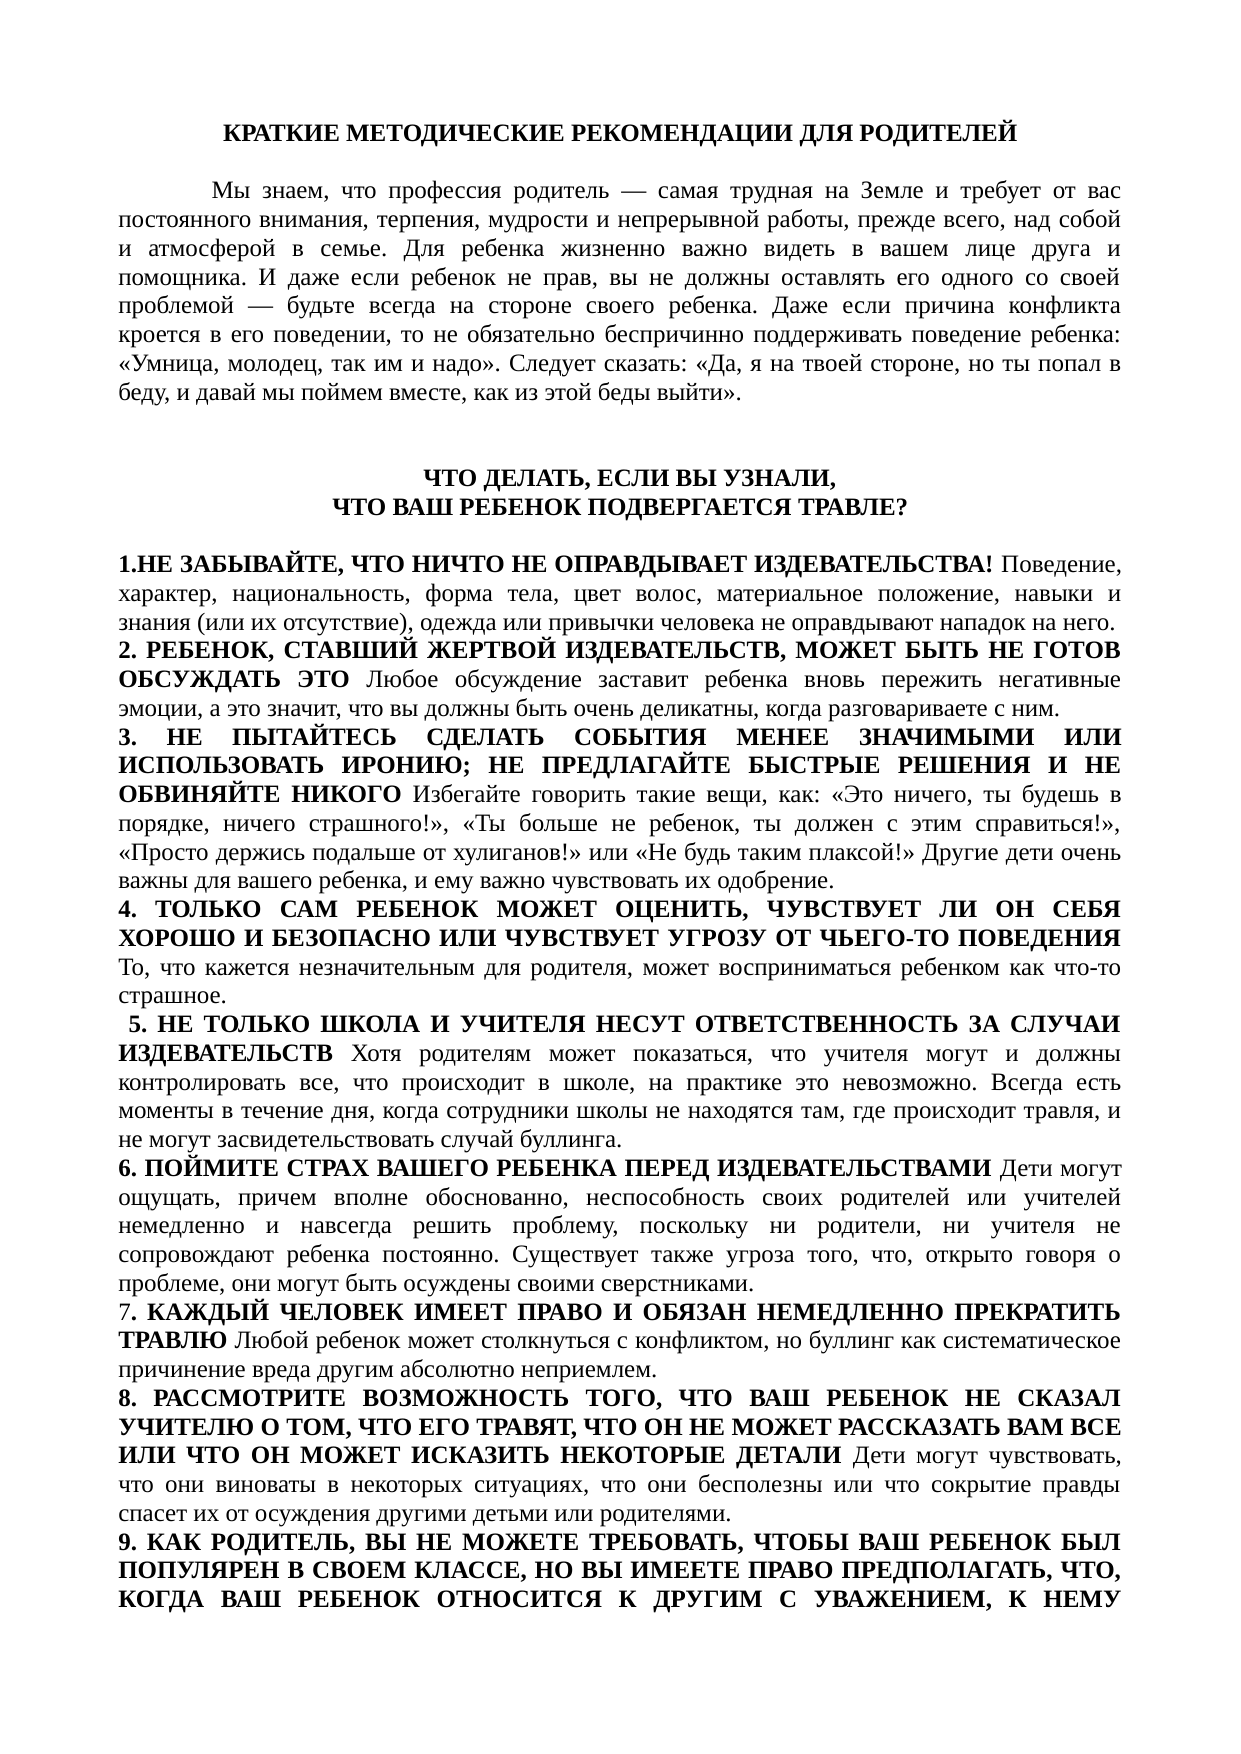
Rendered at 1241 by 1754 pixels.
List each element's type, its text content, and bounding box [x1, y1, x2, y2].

text КРАТКИЕ МЕТОДИЧЕСКИЕ РЕКОМЕНДАЦИИ ДЛЯ РОДИТЕЛЕЙ [118, 118, 1122, 147]
text 5. НЕ ТОЛЬКО ШКОЛА И УЧИТЕЛЯ НЕСУТ ОТВЕТСТВЕННОСТЬ ЗА СЛУЧАИ ИЗДЕВАТЕЛЬСТВ Хотя родителям может показаться, что учителя могут и должны контролировать все, что происходит в школе, на практике это невозможно. Всегда есть моменты в течение дня, когда сотрудники школы не находятся там, где происходит травля, и не могут засвидетельствовать случай буллинга. [118, 1009, 1122, 1153]
text ЧТО ВАШ РЕБЕНОК ПОДВЕРГАЕТСЯ ТРАВЛЕ? [118, 492, 1122, 521]
text 2. РЕБЕНОК, СТАВШИЙ ЖЕРТВОЙ ИЗДЕВАТЕЛЬСТВ, МОЖЕТ БЫТЬ НЕ ГОТОВ ОБСУЖДАТЬ ЭТО Любое обсуждение заставит ребенка вновь пережить негативные эмоции, а это значит, что вы должны быть очень деликатны, когда разговариваете с ним. [118, 636, 1122, 722]
text 6. ПОЙМИТЕ СТРАХ ВАШЕГО РЕБЕНКА ПЕРЕД ИЗДЕВАТЕЛЬСТВАМИ Дети могут ощущать, причем вполне обоснованно, неспособность своих родителей или учителей немедленно и навсегда решить проблему, поскольку ни родители, ни учителя не сопровождают ребенка постоянно. Существует также угроза того, что, открыто говоря о проблеме, они могут быть осуждены своими сверстниками. [118, 1153, 1122, 1297]
text 7. КАЖДЫЙ ЧЕЛОВЕК ИМЕЕТ ПРАВО И ОБЯЗАН НЕМЕДЛЕННО ПРЕКРАТИТЬ ТРАВЛЮ Любой ребенок может столкнуться с конфликтом, но буллинг как систематическое причинение вреда другим абсолютно неприемлем. [118, 1297, 1122, 1383]
text 9. КАК РОДИТЕЛЬ, ВЫ НЕ МОЖЕТЕ ТРЕБОВАТЬ, ЧТОБЫ ВАШ РЕБЕНОК БЫЛ ПОПУЛЯРЕН В СВОЕМ КЛАССЕ, НО ВЫ ИМЕЕТЕ ПРАВО ПРЕДПОЛАГАТЬ, ЧТО, КОГДА ВАШ РЕБЕНОК ОТНОСИТСЯ К ДРУГИМ С УВАЖЕНИЕМ, К НЕМУ [118, 1527, 1122, 1613]
text Мы знаем, что профессия родитель — самая трудная на Земле и требует от вас постоянного внимания, терпения, мудрости и непрерывной работы, прежде всего, над собой и атмосферой в семье. Для ребенка жизненно важно видеть в вашем лице друга и помощника. И даже если ребенок не прав, вы не должны оставлять его одного со своей проблемой — будьте всегда на стороне своего ребенка. Даже если причина конфликта кроется в его поведении, то не обязательно беспричинно поддерживать поведение ребенка: «Умница, молодец, так им и надо». Следует сказать: «Да, я на твоей стороне, но ты попал в беду, и давай мы поймем вместе, как из этой беды выйти». [118, 176, 1122, 406]
text 8. РАССМОТРИТЕ ВОЗМОЖНОСТЬ ТОГО, ЧТО ВАШ РЕБЕНОК НЕ СКАЗАЛ УЧИТЕЛЮ О ТОМ, ЧТО ЕГО ТРАВЯТ, ЧТО ОН НЕ МОЖЕТ РАССКАЗАТЬ ВАМ ВСЕ ИЛИ ЧТО ОН МОЖЕТ ИСКАЗИТЬ НЕКОТОРЫЕ ДЕТАЛИ Дети могут чувствовать, что они виноваты в некоторых ситуациях, что они бесполезны или что сокрытие правды спасет их от осуждения другими детьми или родителями. [118, 1383, 1122, 1527]
text 3. НЕ ПЫТАЙТЕСЬ СДЕЛАТЬ СОБЫТИЯ МЕНЕЕ ЗНАЧИМЫМИ ИЛИ ИСПОЛЬЗОВАТЬ ИРОНИЮ; НЕ ПРЕДЛАГАЙТЕ БЫСТРЫЕ РЕШЕНИЯ И НЕ ОБВИНЯЙТЕ НИКОГО Избегайте говорить такие вещи, как: «Это ничего, ты будешь в порядке, ничего страшного!», «Ты больше не ребенок, ты должен с этим справиться!», «Просто держись подальше от хулиганов!» или «Не будь таким плаксой!» Другие дети очень важны для вашего ребенка, и ему важно чувствовать их одобрение. [118, 722, 1122, 894]
text 1.НЕ ЗАБЫВАЙТЕ, ЧТО НИЧТО НЕ ОПРАВДЫВАЕТ ИЗДЕВАТЕЛЬСТВА! Поведение, характер, национальность, форма тела, цвет волос, материальное положение, навыки и знания (или их отсутствие), одежда или привычки человека не оправдывают нападок на него. [118, 549, 1122, 636]
text 4. ТОЛЬКО САМ РЕБЕНОК МОЖЕТ ОЦЕНИТЬ, ЧУВСТВУЕТ ЛИ ОН СЕБЯ ХОРОШО И БЕЗОПАСНО ИЛИ ЧУВСТВУЕТ УГРОЗУ ОТ ЧЬЕГО-ТО ПОВЕДЕНИЯ То, что кажется незначительным для родителя, может восприниматься ребенком как что-то страшное. [118, 894, 1122, 1009]
text ЧТО ДЕЛАТЬ, ЕСЛИ ВЫ УЗНАЛИ, [118, 463, 1122, 492]
